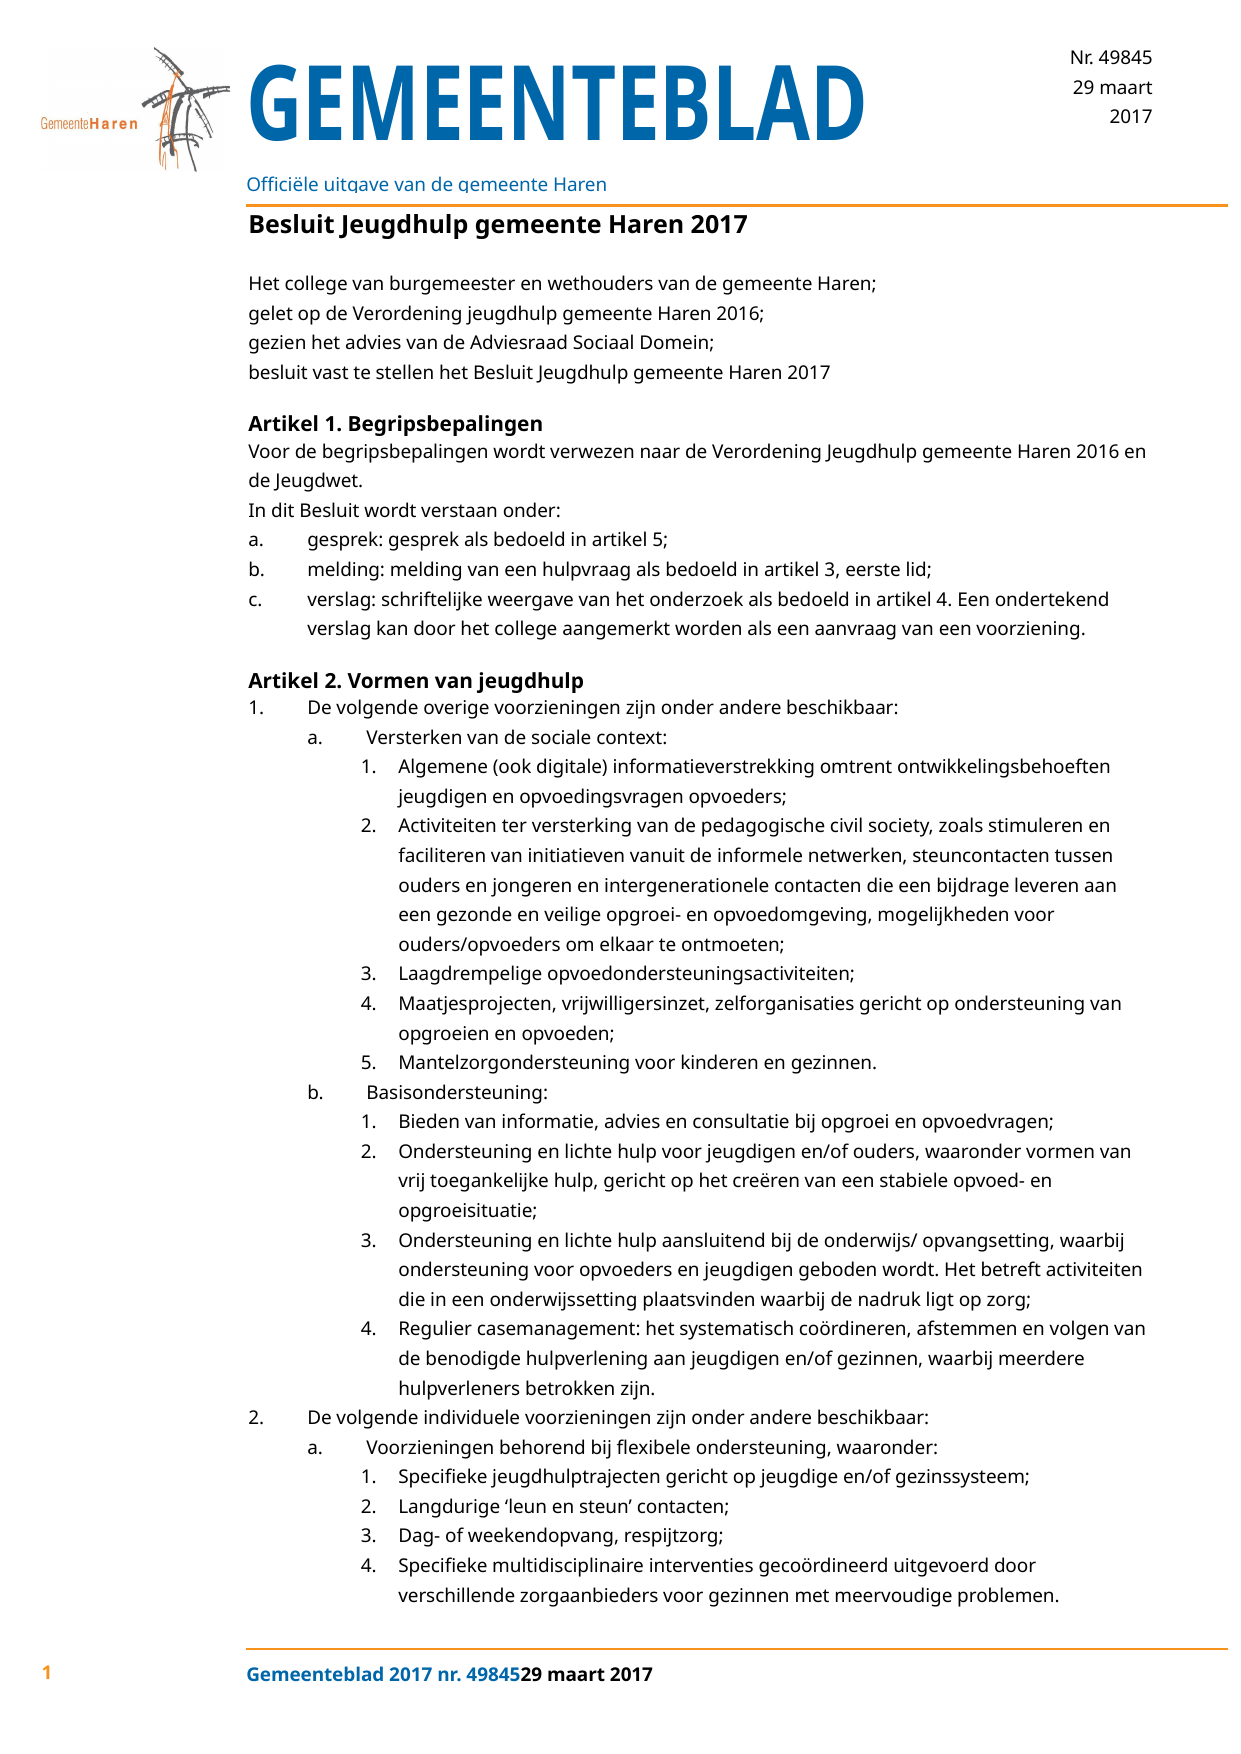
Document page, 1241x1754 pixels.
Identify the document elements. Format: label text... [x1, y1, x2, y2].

list Maatjesprojecten, vrijwilligersinzet, zelforganisaties gericht op ondersteuning van opgroeien en opvoeden; [361, 990, 1152, 1045]
text Artikel 1. Begripsbepalingen [248, 409, 1152, 438]
text Artikel 2. Vormen van jeugdhulp [248, 666, 1152, 694]
list Mantelzorgondersteuning voor kinderen en gezinnen. [361, 1049, 1152, 1075]
text Besluit Jeugdhulp gemeente Haren 2017 [248, 207, 1152, 241]
list Algemene (ook digitale) informatieverstrekking omtrent ontwikkelingsbehoeften jeugdigen en opvoedingsvragen opvoeders; [361, 753, 1152, 809]
list gesprek: gesprek als bedoeld in artikel 5; [248, 527, 1152, 552]
list melding: melding van een hulpvraag als bedoeld in artikel 3, eerste lid; [248, 556, 1152, 582]
list Langdurige ‘leun en steun’ contacten; [361, 1493, 1152, 1519]
list Regulier casemanagement: het systematisch coördineren, afstemmen en volgen van de benodigde hulpverlening aan jeugdigen en/of gezinnen, waarbij meerdere hulpverleners betrokken zijn. [361, 1316, 1152, 1400]
text gelet op de Verordening jeugdhulp gemeente Haren 2016; [248, 300, 1152, 326]
text besluit vast te stellen het Besluit Jeugdhulp gemeente Haren 2017 [248, 359, 1152, 385]
list verslag: schriftelijke weergave van het onderzoek als bedoeld in artikel 4. Een ondertekend verslag kan door het college aangemerkt worden als een aanvraag van een voorziening. [248, 586, 1152, 641]
list Bieden van informatie, advies en consultatie bij opgroei en opvoedvragen; [361, 1108, 1152, 1134]
text Voor de begripsbepalingen wordt verwezen naar de Verordening Jeugdhulp gemeente Haren 2016 en de Jeugdwet. [248, 438, 1152, 493]
picture [41, 47, 231, 172]
list Activiteiten ter versterking van de pedagogische civil society, zoals stimuleren en faciliteren van initiatieven vanuit de informele netwerken, steuncontacten tussen ouders en jongeren en intergenerationele contacten die een bijdrage leveren aan een gezonde en veilige opgroei- en opvoedomgeving, mogelijkheden voor ouders/opvoeders om elkaar te ontmoeten; [361, 813, 1152, 957]
list Specifieke multidisciplinaire interventies gecoördineerd uitgevoerd door verschillende zorgaanbieders voor gezinnen met meervoudige problemen. [361, 1552, 1152, 1607]
list Ondersteuning en lichte hulp aansluitend bij de onderwijs/ opvangsetting, waarbij ondersteuning voor opvoeders en jeugdigen geboden wordt. Het betreft activiteiten die in een onderwijssetting plaatsvinden waarbij de nadruk ligt op zorg; [361, 1227, 1152, 1312]
text gezien het advies van de Adviesraad Sociaal Domein; [248, 329, 1152, 355]
list Versterken van de sociale context: [307, 724, 1152, 749]
list Specifieke jeugdhulptrajecten gericht op jeugdige en/of gezinssysteem; [361, 1463, 1152, 1489]
list Dag- of weekendopvang, respijtzorg; [361, 1523, 1152, 1548]
list De volgende overige voorzieningen zijn onder andere beschikbaar: [248, 694, 1152, 720]
list De volgende individuele voorzieningen zijn onder andere beschikbaar: [248, 1404, 1152, 1430]
list Voorzieningen behorend bij flexibele ondersteuning, waaronder: [307, 1434, 1152, 1459]
list Basisondersteuning: [307, 1079, 1152, 1104]
list Laagdrempelige opvoedondersteuningsactiviteiten; [361, 961, 1152, 986]
list Ondersteuning en lichte hulp voor jeugdigen en/of ouders, waaronder vormen van vrij toegankelijke hulp, gericht op het creëren van een stabiele opvoed- en opgroeisituatie; [361, 1138, 1152, 1223]
text Het college van burgemeester en wethouders van de gemeente Haren; [248, 270, 1152, 296]
text In dit Besluit wordt verstaan onder: [248, 497, 1152, 523]
